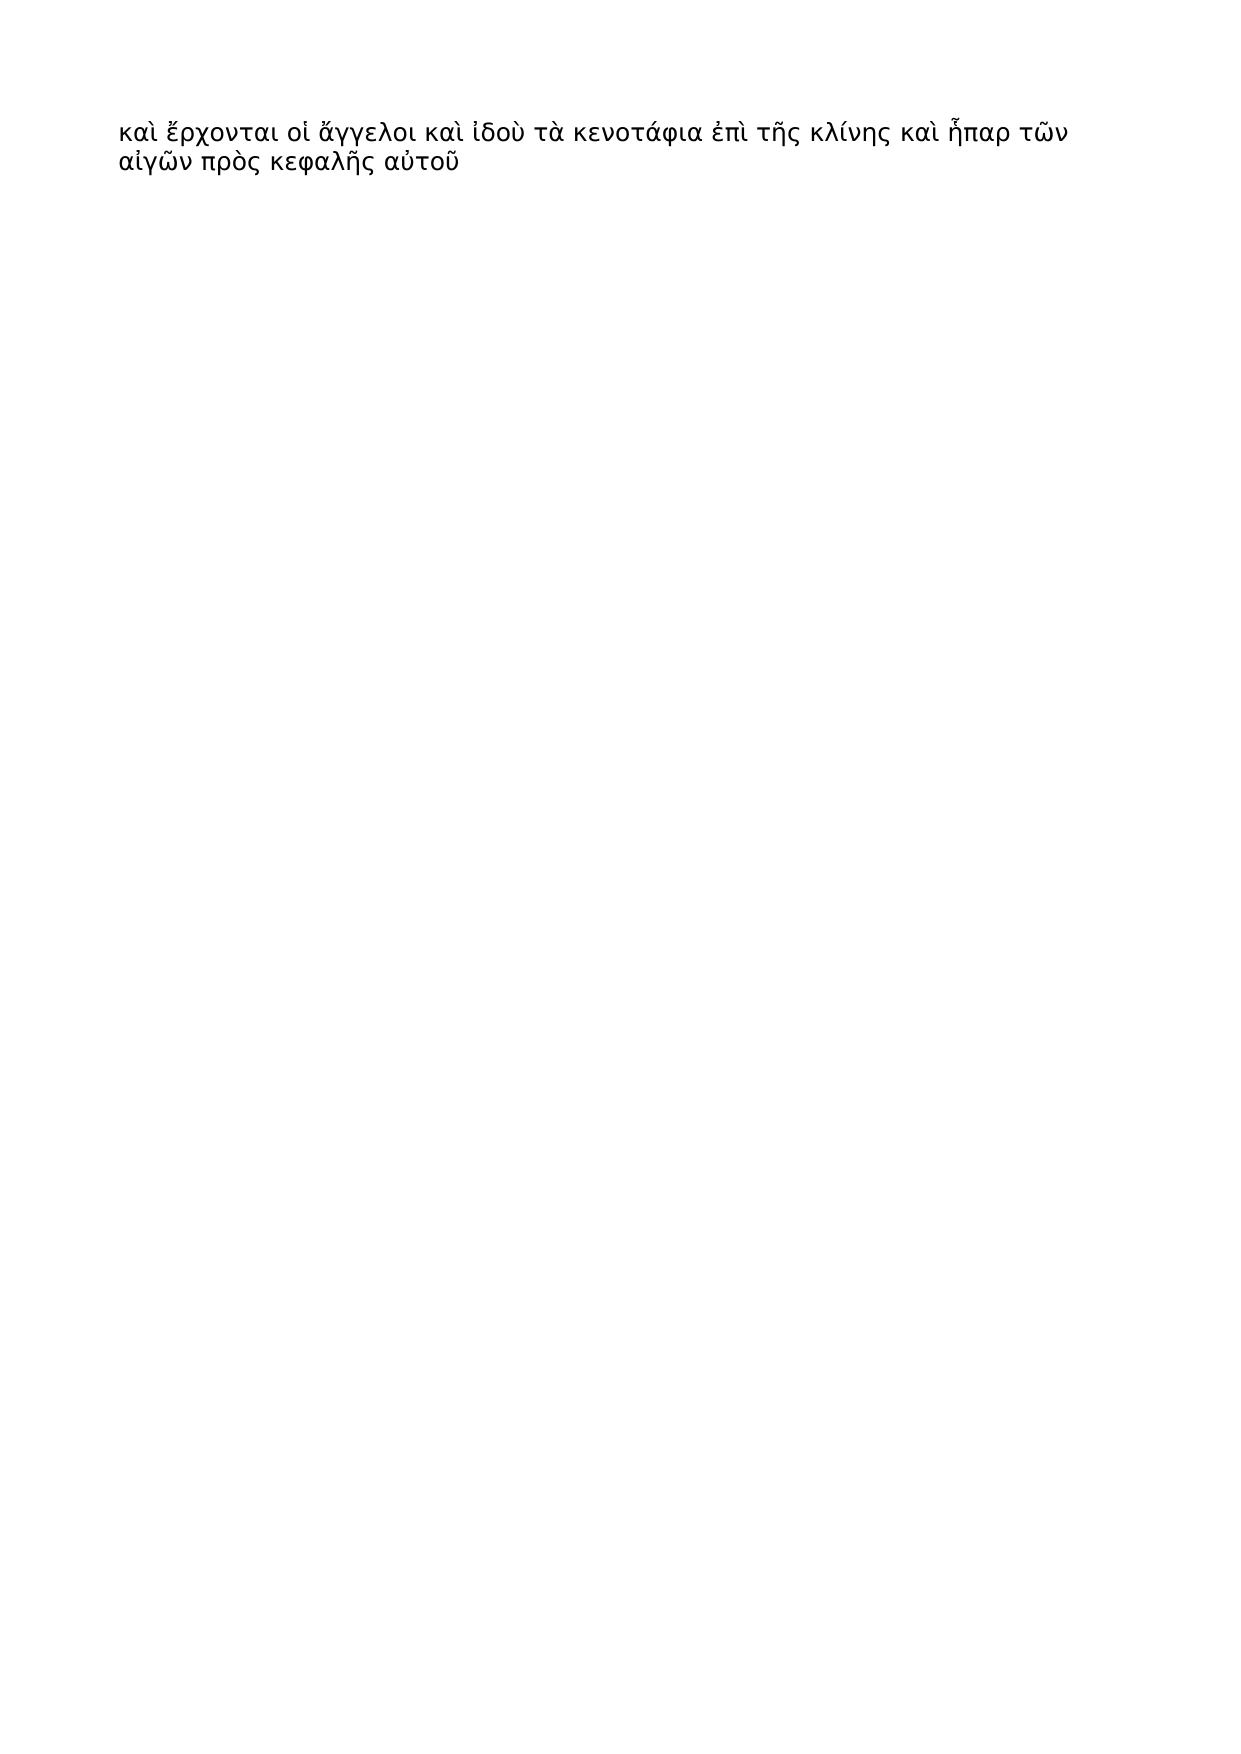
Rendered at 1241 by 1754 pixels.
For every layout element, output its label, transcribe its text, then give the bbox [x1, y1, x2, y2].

text καὶ ἔρχονται οἱ ἄγγελοι καὶ ἰδοὺ τὰ κενοτάφια ἐπὶ τῆς κλίνης καὶ ἧπαρ τῶν αἰγῶν πρὸς κεφαλῆς αὐτοῦ [118, 118, 1122, 176]
